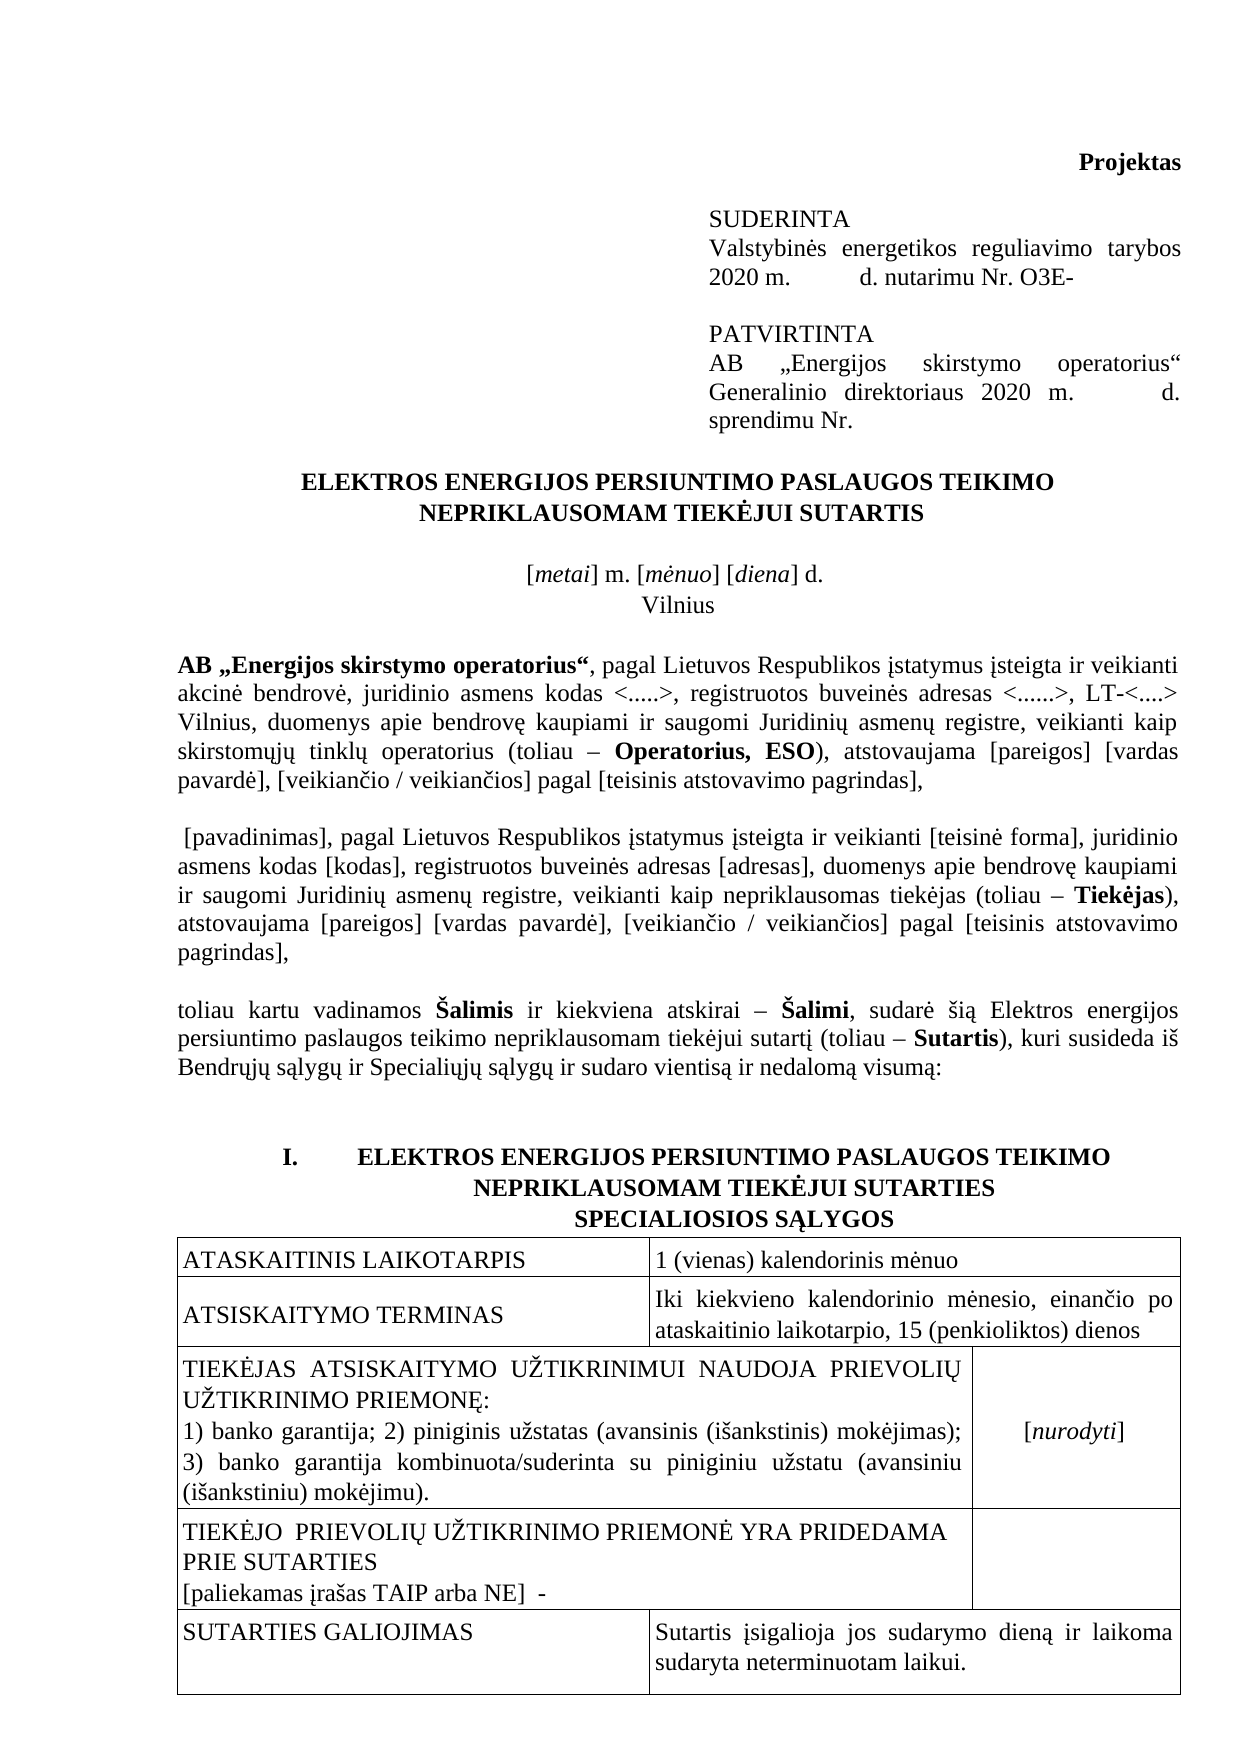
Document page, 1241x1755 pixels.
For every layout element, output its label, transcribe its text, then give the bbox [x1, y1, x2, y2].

text ELEKTROS ENERGIJOS PERSIUNTIMO PASLAUGOS TEIKIMO NEPRIKLAUSOMAM TIEKĖJUI SUTARTIS [177, 467, 1179, 527]
text Projektas [768, 147, 1181, 176]
text Vilnius [177, 590, 1179, 619]
text [metai] m. [mėnuo] [diena] d. [177, 559, 1179, 588]
table_cell ATSISKAITYMO TERMINAS [178, 1277, 649, 1346]
text AB „Energijos skirstymo operatorius“ Generalinio direktoriaus 2020 m. d. sprendimu Nr. [709, 348, 1181, 434]
table_cell [973, 1509, 1180, 1609]
table_cell Sutartis įsigalioja jos sudarymo dieną ir laikoma sudaryta neterminuotam laikui. [650, 1610, 1180, 1694]
text toliau kartu vadinamos Šalimis ir kiekviena atskirai – Šalimi, sudarė šią Elektros energijos persiuntimo paslaugos teikimo nepriklausomam tiekėjui sutartį (toliau – Sutartis), kuri susideda iš Bendrųjų sąlygų ir Specialiųjų sąlygų ir sudaro vientisą ir nedalomą visumą: [177, 995, 1179, 1081]
table_cell SUTARTIES GALIOJIMAS [178, 1610, 649, 1694]
table_cell [nurodyti] [973, 1347, 1180, 1508]
table_cell TIEKĖJAS ATSISKAITYMO UŽTIKRINIMUI NAUDOJA PRIEVOLIŲ UŽTIKRINIMO PRIEMONĘ: 1) banko garantija; 2) piniginis užstatas (avansinis (išankstinis) mokėjimas); 3) banko garantija kombinuota/suderinta su piniginiu užstatu (avansiniu (išankstiniu) mokėjimu). [178, 1347, 972, 1508]
text [pavadinimas], pagal Lietuvos Respublikos įstatymus įsteigta ir veikianti [teisinė forma], juridinio asmens kodas [kodas], registruotos buveinės adresas [adresas], duomenys apie bendrovę kaupiami ir saugomi Juridinių asmenų registre, veikianti kaip nepriklausomas tiekėjas (toliau – Tiekėjas), atstovaujama [pareigos] [vardas pavardė], [veikiančio / veikiančios] pagal [teisinis atstovavimo pagrindas], [177, 822, 1179, 966]
table_header 1 (vienas) kalendorinis mėnuo [650, 1238, 1180, 1276]
text SPECIALIOSIOS SĄLYGOS [290, 1204, 1179, 1233]
table_cell Iki kiekvieno kalendorinio mėnesio, einančio po ataskaitinio laikotarpio, 15 (penkioliktos) dienos [650, 1277, 1180, 1346]
table_cell TIEKĖJO PRIEVOLIŲ UŽTIKRINIMO PRIEMONĖ YRA PRIDEDAMA PRIE SUTARTIES [paliekamas įrašas TAIP arba NE] - [178, 1509, 972, 1609]
text PATVIRTINTA [709, 319, 1181, 348]
text Valstybinės energetikos reguliavimo tarybos 2020 m. d. nutarimu Nr. O3E- [709, 233, 1181, 291]
text AB „Energijos skirstymo operatorius“, pagal Lietuvos Respublikos įstatymus įsteigta ir veikianti akcinė bendrovė, juridinio asmens kodas <.....>, registruotos buveinės adresas <......>, LT-<....> Vilnius, duomenys apie bendrovę kaupiami ir saugomi Juridinių asmenų registre, veikianti kaip skirstomųjų tinklų operatorius (toliau – Operatorius, ESO), atstovaujama [pareigos] [vardas pavardė], [veikiančio / veikiančios] pagal [teisinis atstovavimo pagrindas], [177, 650, 1179, 793]
text I. ELEKTROS ENERGIJOS PERSIUNTIMO PASLAUGOS TEIKIMO NEPRIKLAUSOMAM TIEKĖJUI SUTARTIES [215, 1142, 1179, 1202]
table_header ATASKAITINIS LAIKOTARPIS [178, 1238, 649, 1276]
text SUDERINTA [709, 204, 1181, 233]
